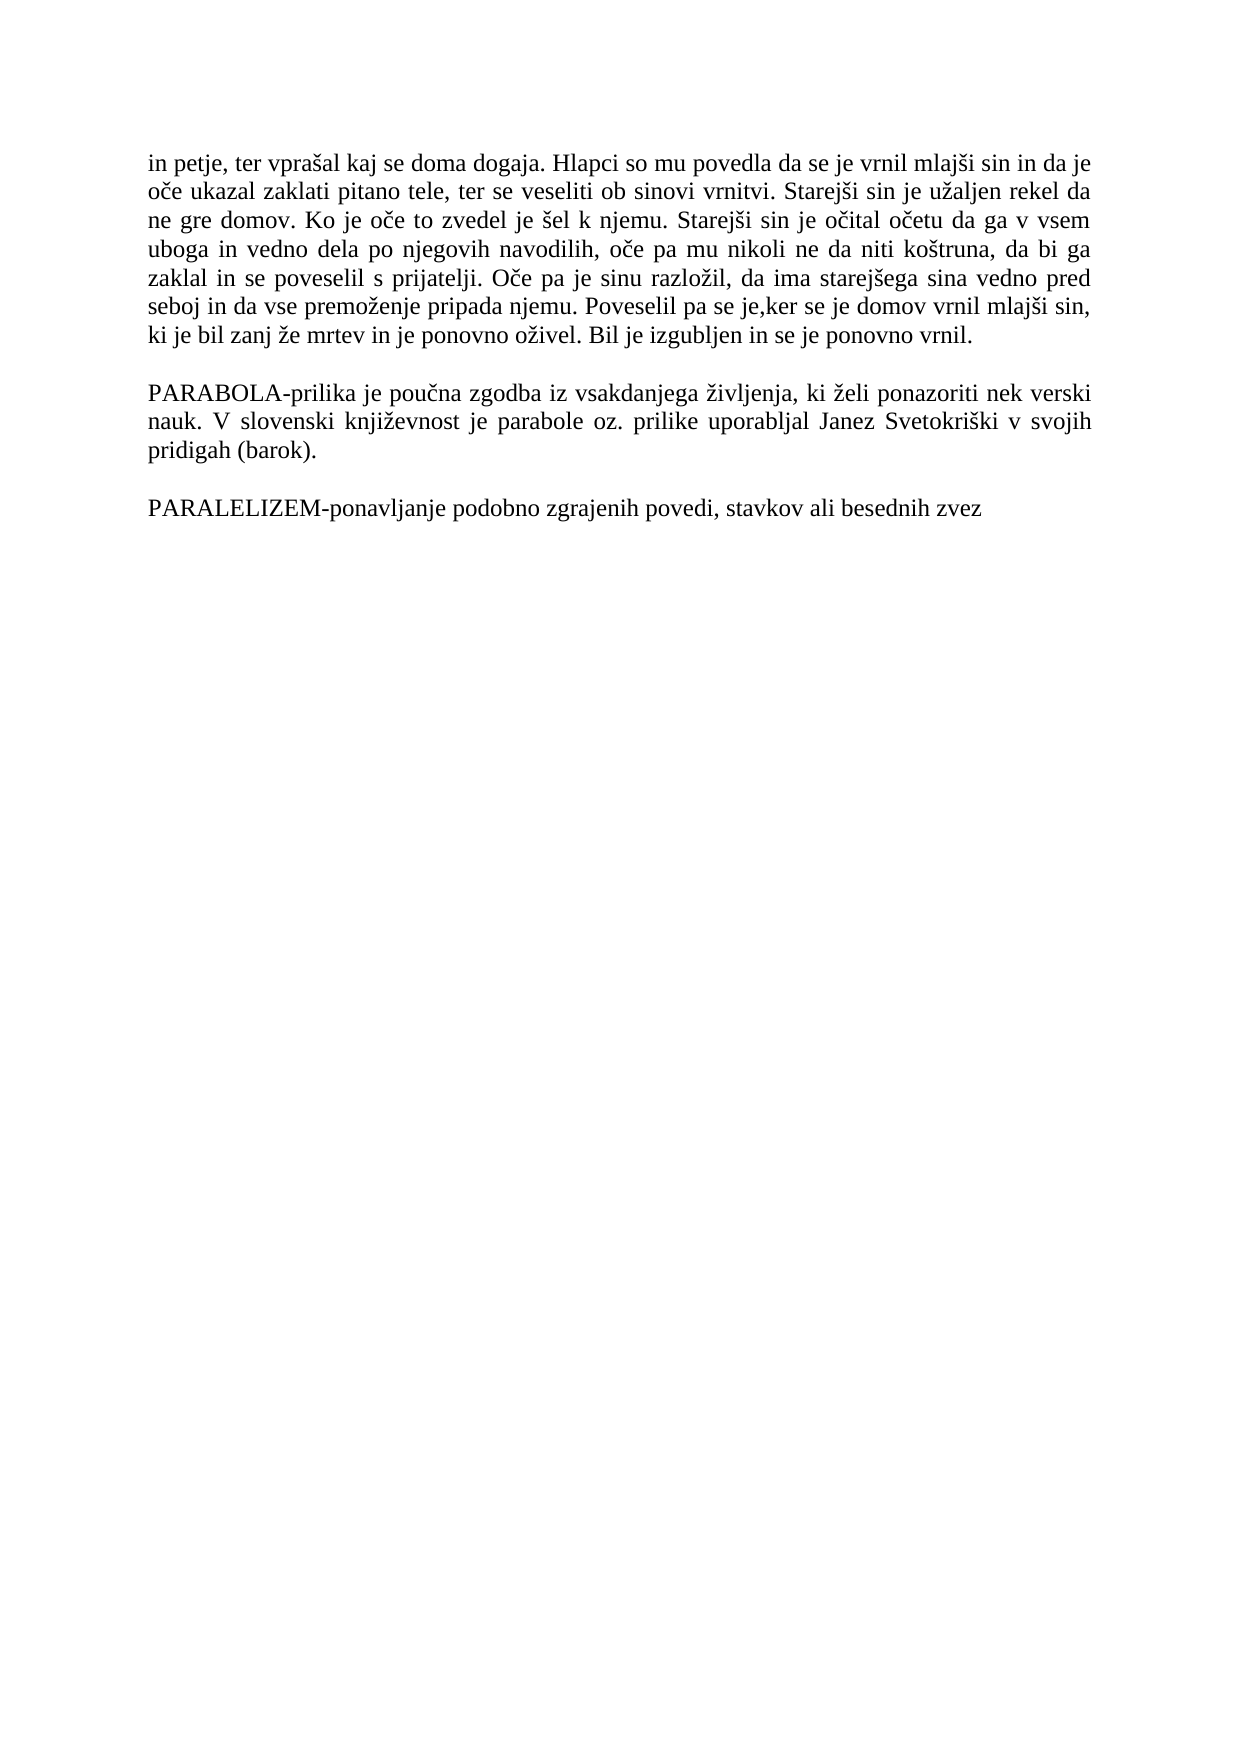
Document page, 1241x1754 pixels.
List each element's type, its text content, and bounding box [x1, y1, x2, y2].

text PARALELIZEM-ponavljanje podobno zgrajenih povedi, stavkov ali besednih zvez [148, 493, 1093, 521]
text PARABOLA-prilika je poučna zgodba iz vsakdanjega življenja, ki želi ponazoriti nek verski nauk. V slovenski književnost je parabole oz. prilike uporabljal Janez Svetokriški v svojih pridigah (barok). [148, 378, 1093, 464]
text in petje, ter vprašal kaj se doma dogaja. Hlapci so mu povedla da se je vrnil mlajši sin in da je oče ukazal zaklati pitano tele, ter se veseliti ob sinovi vrnitvi. Starejši sin je užaljen rekel da ne gre domov. Ko je oče to zvedel je šel k njemu. Starejši sin je očital očetu da ga v vsem uboga in vedno dela po njegovih navodilih, oče pa mu nikoli ne da niti koštruna, da bi ga zaklal in se poveselil s prijatelji. Oče pa je sinu razložil, da ima starejšega sina vedno pred seboj in da vse premoženje pripada njemu. Poveselil pa se je,ker se je domov vrnil mlajši sin, ki je bil zanj že mrtev in je ponovno oživel. Bil je izgubljen in se je ponovno vrnil. [148, 148, 1093, 349]
